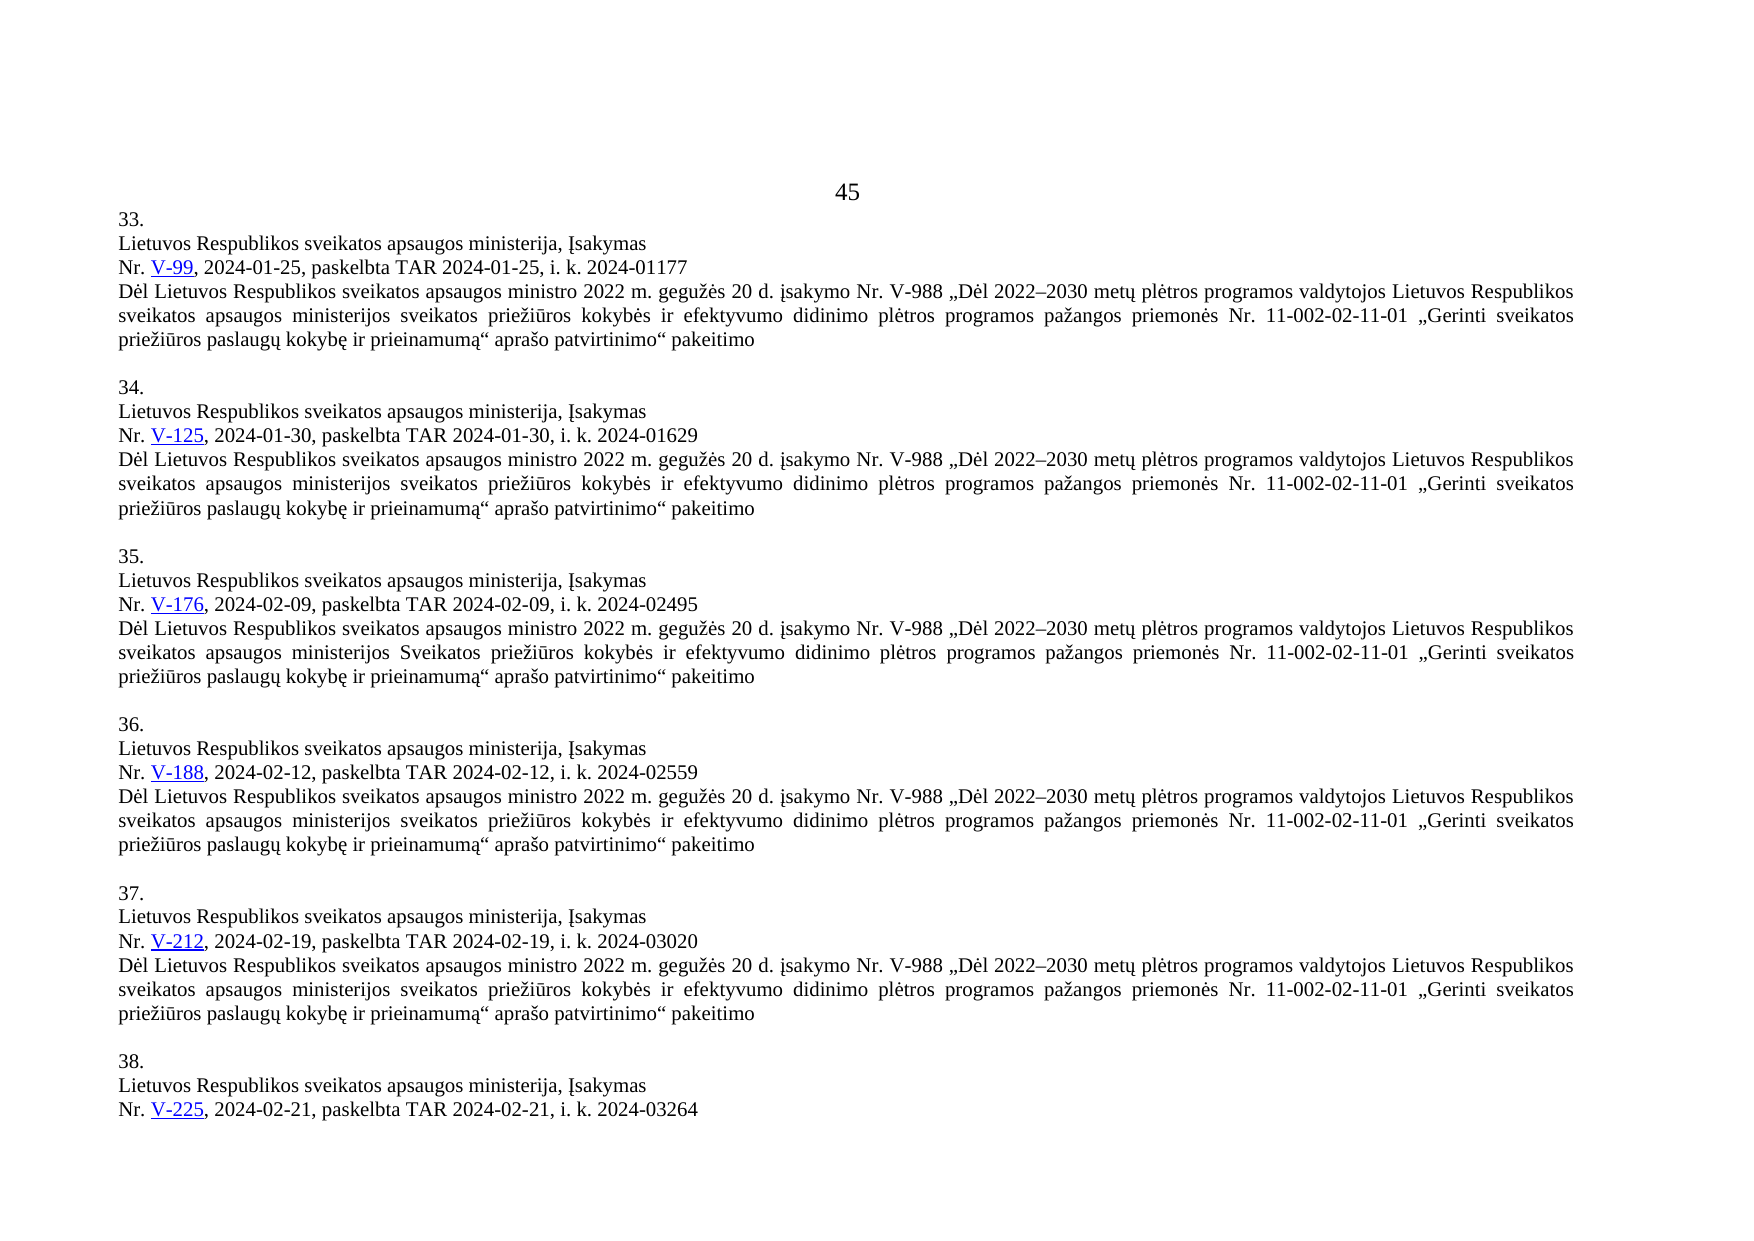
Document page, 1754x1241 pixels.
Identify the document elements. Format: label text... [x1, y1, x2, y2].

text Nr. V-125, 2024-01-30, paskelbta TAR 2024-01-30, i. k. 2024-01629 [118, 423, 1577, 447]
text Dėl Lietuvos Respublikos sveikatos apsaugos ministro 2022 m. gegužės 20 d. įsakymo Nr. V-988 „Dėl 2022–2030 metų plėtros programos valdytojos Lietuvos Respublikos sveikatos apsaugos ministerijos sveikatos priežiūros kokybės ir efektyvumo didinimo plėtros programos pažangos priemonės Nr. 11-002-02-11-01 „Gerinti sveikatos priežiūros paslaugų kokybę ir prieinamumą“ aprašo patvirtinimo“ pakeitimo [118, 784, 1577, 856]
text 38. [118, 1049, 1577, 1073]
text Nr. V-176, 2024-02-09, paskelbta TAR 2024-02-09, i. k. 2024-02495 [118, 592, 1577, 616]
text 34. [118, 375, 1577, 399]
text Lietuvos Respublikos sveikatos apsaugos ministerija, Įsakymas [118, 568, 1577, 592]
text Dėl Lietuvos Respublikos sveikatos apsaugos ministro 2022 m. gegužės 20 d. įsakymo Nr. V-988 „Dėl 2022–2030 metų plėtros programos valdytojos Lietuvos Respublikos sveikatos apsaugos ministerijos sveikatos priežiūros kokybės ir efektyvumo didinimo plėtros programos pažangos priemonės Nr. 11-002-02-11-01 „Gerinti sveikatos priežiūros paslaugų kokybę ir prieinamumą“ aprašo patvirtinimo“ pakeitimo [118, 447, 1577, 519]
text 36. [118, 712, 1577, 736]
text Dėl Lietuvos Respublikos sveikatos apsaugos ministro 2022 m. gegužės 20 d. įsakymo Nr. V-988 „Dėl 2022–2030 metų plėtros programos valdytojos Lietuvos Respublikos sveikatos apsaugos ministerijos sveikatos priežiūros kokybės ir efektyvumo didinimo plėtros programos pažangos priemonės Nr. 11-002-02-11-01 „Gerinti sveikatos priežiūros paslaugų kokybę ir prieinamumą“ aprašo patvirtinimo“ pakeitimo [118, 279, 1577, 351]
text Nr. V-225, 2024-02-21, paskelbta TAR 2024-02-21, i. k. 2024-03264 [118, 1097, 1577, 1121]
text Lietuvos Respublikos sveikatos apsaugos ministerija, Įsakymas [118, 231, 1577, 255]
text Lietuvos Respublikos sveikatos apsaugos ministerija, Įsakymas [118, 399, 1577, 423]
text Lietuvos Respublikos sveikatos apsaugos ministerija, Įsakymas [118, 736, 1577, 760]
text Nr. V-212, 2024-02-19, paskelbta TAR 2024-02-19, i. k. 2024-03020 [118, 928, 1577, 953]
text 35. [118, 543, 1577, 568]
text Lietuvos Respublikos sveikatos apsaugos ministerija, Įsakymas [118, 904, 1577, 928]
text 37. [118, 880, 1577, 904]
text Lietuvos Respublikos sveikatos apsaugos ministerija, Įsakymas [118, 1073, 1577, 1097]
text 33. [118, 207, 1577, 231]
text Nr. V-188, 2024-02-12, paskelbta TAR 2024-02-12, i. k. 2024-02559 [118, 760, 1577, 784]
text Nr. V-99, 2024-01-25, paskelbta TAR 2024-01-25, i. k. 2024-01177 [118, 255, 1577, 279]
text Dėl Lietuvos Respublikos sveikatos apsaugos ministro 2022 m. gegužės 20 d. įsakymo Nr. V-988 „Dėl 2022–2030 metų plėtros programos valdytojos Lietuvos Respublikos sveikatos apsaugos ministerijos Sveikatos priežiūros kokybės ir efektyvumo didinimo plėtros programos pažangos priemonės Nr. 11-002-02-11-01 „Gerinti sveikatos priežiūros paslaugų kokybę ir prieinamumą“ aprašo patvirtinimo“ pakeitimo [118, 616, 1577, 688]
text Dėl Lietuvos Respublikos sveikatos apsaugos ministro 2022 m. gegužės 20 d. įsakymo Nr. V-988 „Dėl 2022–2030 metų plėtros programos valdytojos Lietuvos Respublikos sveikatos apsaugos ministerijos sveikatos priežiūros kokybės ir efektyvumo didinimo plėtros programos pažangos priemonės Nr. 11-002-02-11-01 „Gerinti sveikatos priežiūros paslaugų kokybę ir prieinamumą“ aprašo patvirtinimo“ pakeitimo [118, 953, 1577, 1025]
